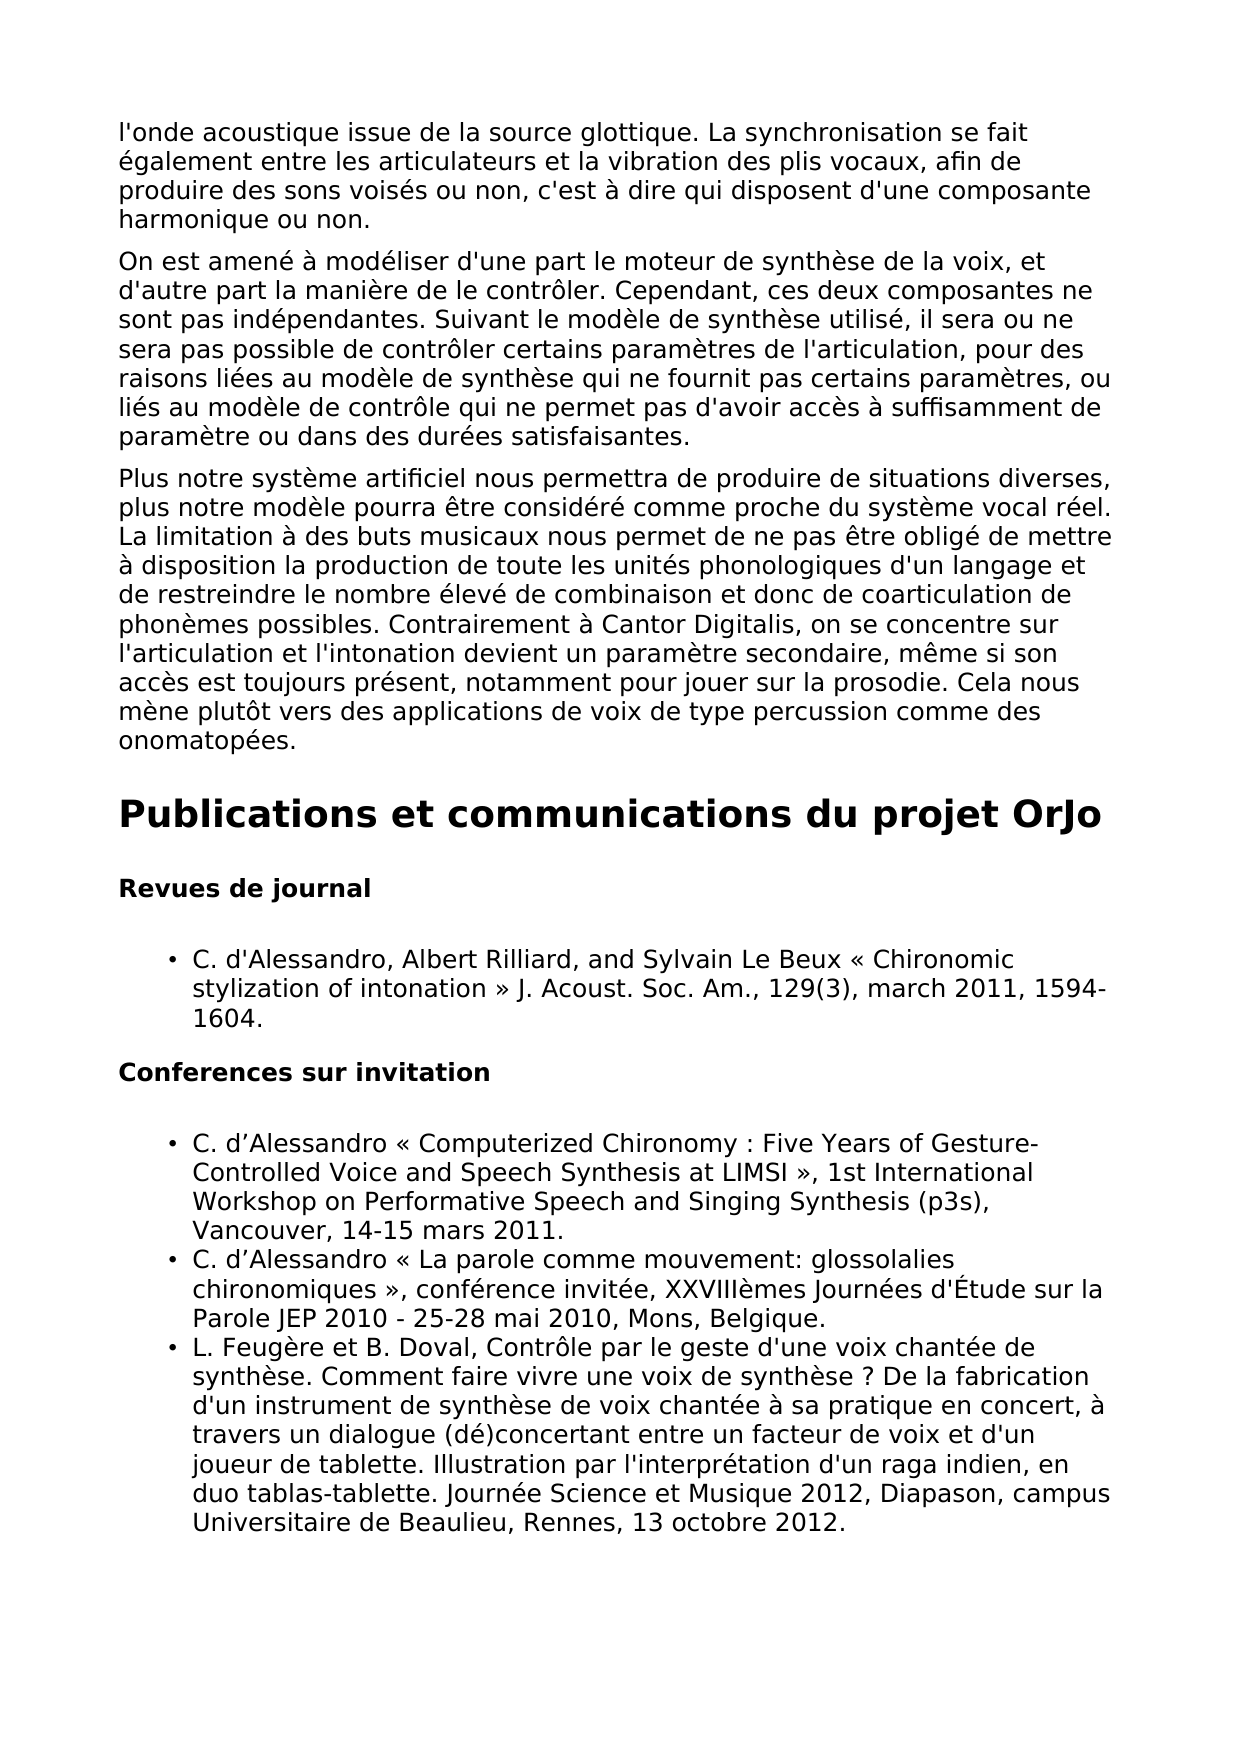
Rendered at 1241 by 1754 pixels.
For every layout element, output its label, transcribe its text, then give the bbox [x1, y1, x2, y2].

list C. d’Alessandro « Computerized Chironomy : Five Years of Gesture-Controlled Voice and Speech Synthesis at LIMSI », 1st International Workshop on Performative Speech and Singing Synthesis (p3s), Vancouver, 14-15 mars 2011. [177, 1129, 1122, 1246]
subtitle Conferences sur invitation [118, 1058, 1122, 1087]
list C. d’Alessandro « La parole comme mouvement: glossolalies chironomiques », conférence invitée, XXVIIIèmes Journées d'Étude sur la Parole JEP 2010 - 25-28 mai 2010, Mons, Belgique. [177, 1246, 1122, 1333]
text l'onde acoustique issue de la source glottique. La synchronisation se fait également entre les articulateurs et la vibration des plis vocaux, afin de produire des sons voisés ou non, c'est à dire qui disposent d'une composante harmonique ou non. [118, 118, 1122, 235]
text On est amené à modéliser d'une part le moteur de synthèse de la voix, et d'autre part la manière de le contrôler. Cependant, ces deux composantes ne sont pas indépendantes. Suivant le modèle de synthèse utilisé, il sera ou ne sera pas possible de contrôler certains paramètres de l'articulation, pour des raisons liées au modèle de synthèse qui ne fournit pas certains paramètres, ou liés au modèle de contrôle qui ne permet pas d'avoir accès à suffisamment de paramètre ou dans des durées satisfaisantes. [118, 247, 1122, 451]
subtitle Publications et communications du projet OrJo [118, 793, 1122, 837]
text Plus notre système artificiel nous permettra de produire de situations diverses, plus notre modèle pourra être considéré comme proche du système vocal réel. La limitation à des buts musicaux nous permet de ne pas être obligé de mettre à disposition la production de toute les unités phonologiques d'un langage et de restreindre le nombre élevé de combinaison et donc de coarticulation de phonèmes possibles. Contrairement à Cantor Digitalis, on se concentre sur l'articulation et l'intonation devient un paramètre secondaire, même si son accès est toujours présent, notamment pour jouer sur la prosodie. Cela nous mène plutôt vers des applications de voix de type percussion comme des onomatopées. [118, 464, 1122, 756]
list C. d'Alessandro, Albert Rilliard, and Sylvain Le Beux « Chironomic stylization of intonation » J. Acoust. Soc. Am., 129(3), march 2011, 1594-1604. [177, 945, 1122, 1033]
list L. Feugère et B. Doval, Contrôle par le geste d'une voix chantée de synthèse. Comment faire vivre une voix de synthèse ? De la fabrication d'un instrument de synthèse de voix chantée à sa pratique en concert, à travers un dialogue (dé)concertant entre un facteur de voix et d'un joueur de tablette. Illustration par l'interprétation d'un raga indien, en duo tablas-tablette. Journée Science et Musique 2012, Diapason, campus Universitaire de Beaulieu, Rennes, 13 octobre 2012. [177, 1333, 1122, 1537]
subtitle Revues de journal [118, 874, 1122, 903]
